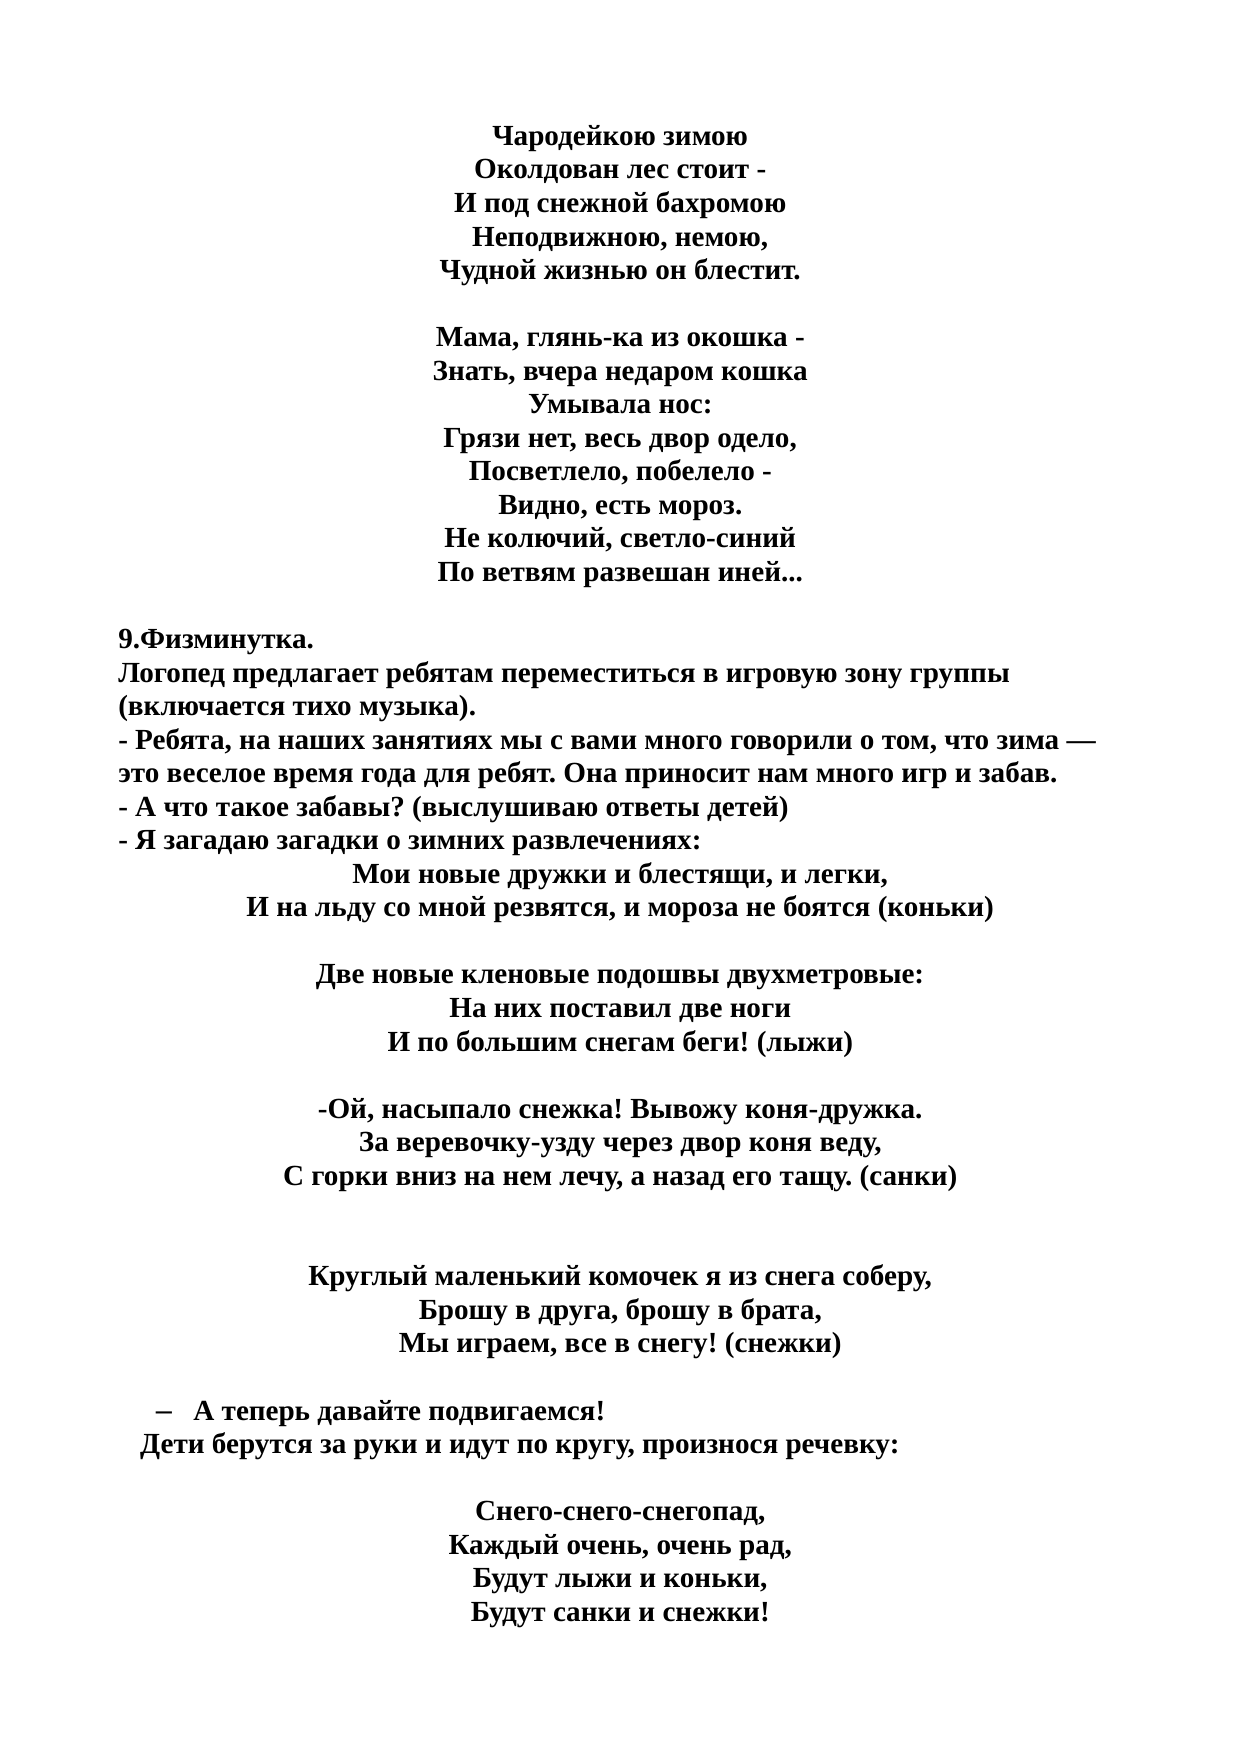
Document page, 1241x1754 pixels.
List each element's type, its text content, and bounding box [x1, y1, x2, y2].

text Круглый маленький комочек я из снега соберу, [118, 1258, 1122, 1292]
text 9.Физминутка. [118, 621, 1122, 655]
text Знать, вчера недаром кошка [118, 353, 1122, 386]
text Чудной жизнью он блестит. [118, 252, 1122, 286]
text И по большим снегам беги! (лыжи) [118, 1024, 1122, 1057]
text -Ой, насыпало снежка! Вывожу коня-дружка. [118, 1091, 1122, 1124]
text Две новые кленовые подошвы двухметровые: На них поставил две ноги [118, 957, 1122, 1024]
text Мама, глянь-ка из окошка - [118, 319, 1122, 353]
text Логопед предлагает ребятам переместиться в игровую зону группы (включается тихо музыка). [118, 655, 1122, 722]
list А теперь давайте подвигаемся! [156, 1393, 1122, 1426]
text - Я загадаю загадки о зимних развлечениях: [118, 822, 1122, 856]
text Посветлело, побелело - [118, 453, 1122, 487]
text Мои новые дружки и блестящи, и легки, [118, 856, 1122, 889]
text По ветвям развешан иней... [118, 554, 1122, 588]
text Снего-снего-снегопад, [118, 1493, 1122, 1527]
text - Ребята, на наших занятиях мы с вами много говорили о том, что зима — это веселое время года для ребят. Она приносит нам много игр и забав. [118, 722, 1122, 789]
text Брошу в друга, брошу в брата, [118, 1292, 1122, 1326]
text Чародейкою зимою [118, 118, 1122, 152]
text Дети берутся за руки и идут по кругу, произнося речевку: [118, 1426, 1122, 1460]
text И под снежной бахромою [118, 185, 1122, 219]
text С горки вниз на нем лечу, а назад его тащу. (санки) [118, 1158, 1122, 1191]
text Не колючий, светло-синий [118, 521, 1122, 554]
text Видно, есть мороз. [118, 487, 1122, 521]
text И на льду со мной резвятся, и мороза не боятся (коньки) [118, 889, 1122, 923]
text Околдован лес стоит - [118, 152, 1122, 185]
text - А что такое забавы? (выслушиваю ответы детей) [118, 789, 1122, 822]
text Мы играем, все в снегу! (снежки) [118, 1326, 1122, 1359]
text Умывала нос: [118, 386, 1122, 420]
text Каждый очень, очень рад, [118, 1527, 1122, 1561]
text Неподвижною, немою, [118, 219, 1122, 252]
text Будут лыжи и коньки, Будут санки и снежки! [118, 1561, 1122, 1628]
text Грязи нет, весь двор одело, [118, 420, 1122, 453]
text За веревочку-узду через двор коня веду, [118, 1124, 1122, 1158]
